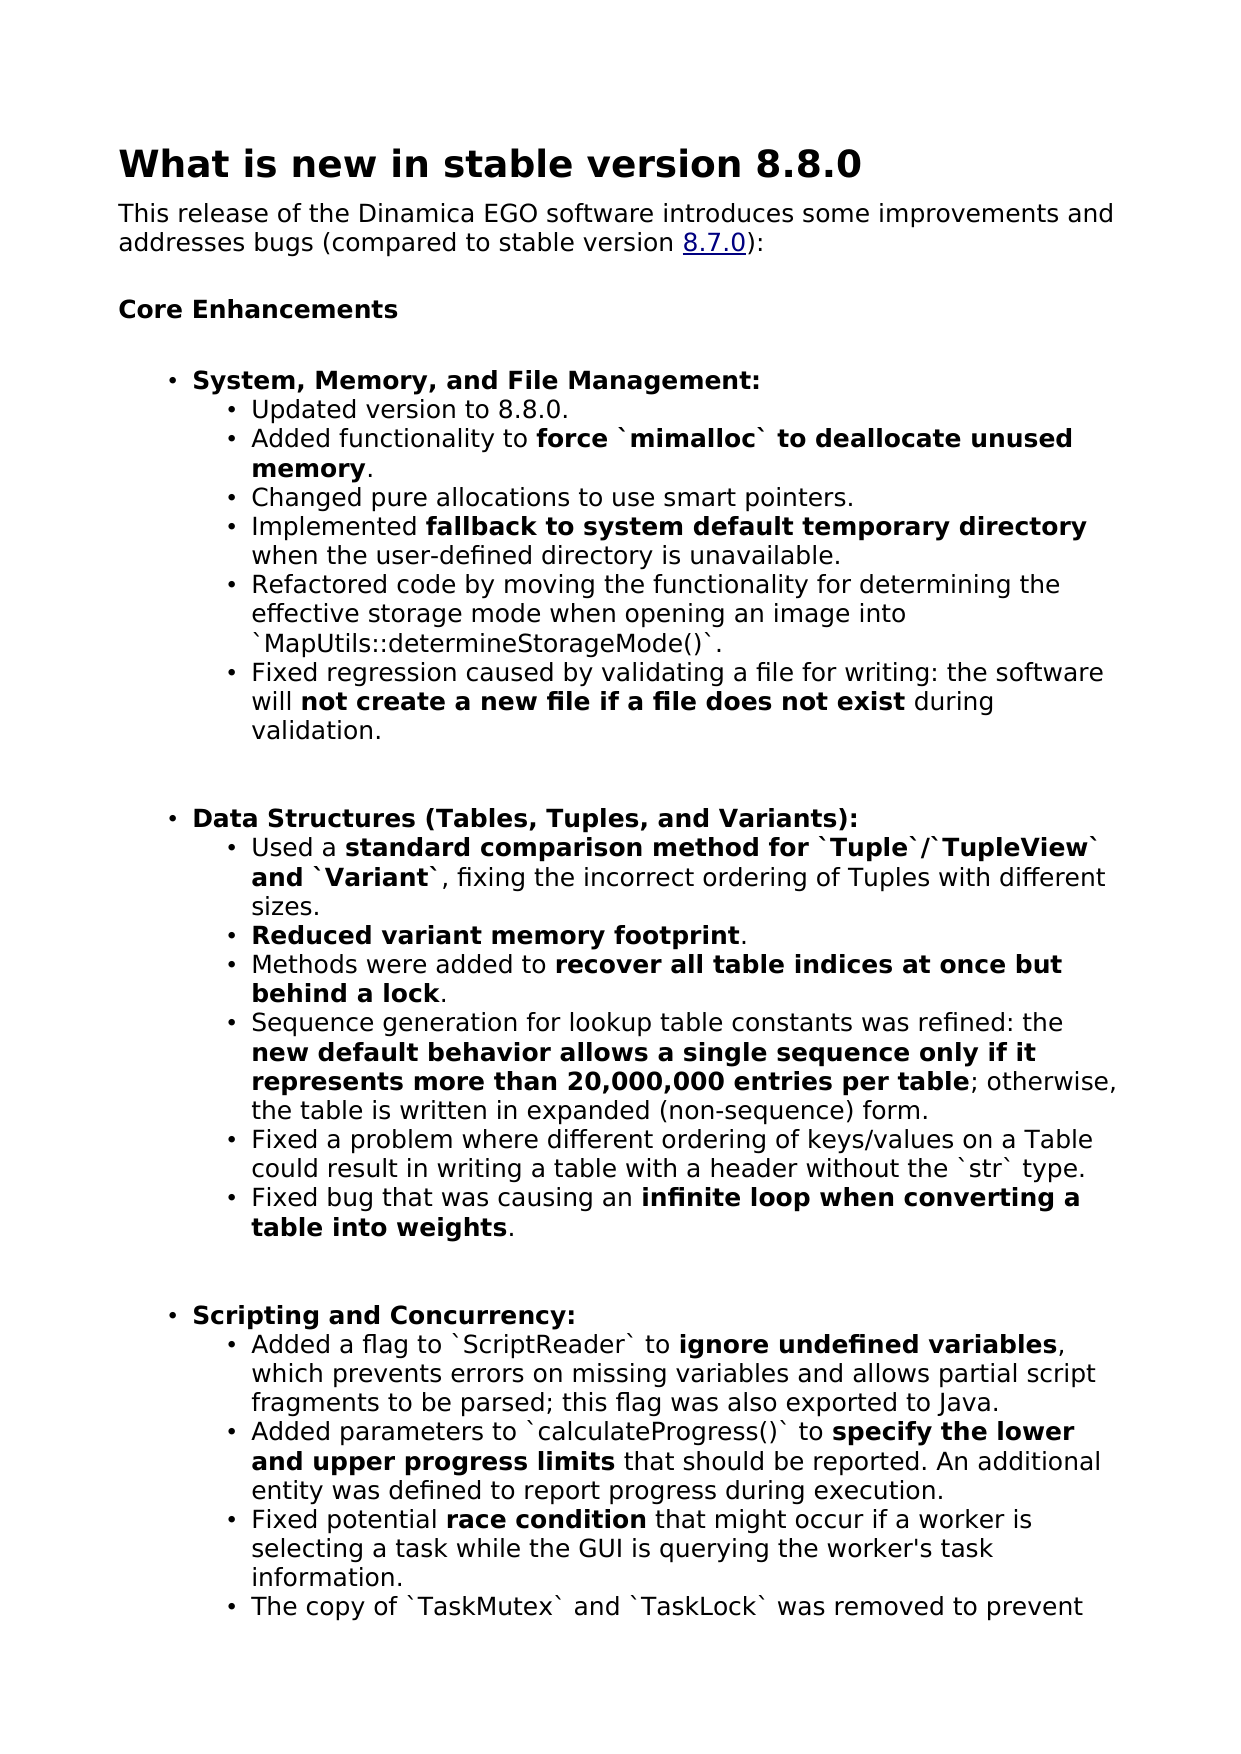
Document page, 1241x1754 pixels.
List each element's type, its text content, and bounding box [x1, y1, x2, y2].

text This release of the Dinamica EGO software introduces some improvements and addresses bugs (compared to stable version 8.7.0): [118, 199, 1122, 258]
list The copy of `TaskMutex` and `TaskLock` was removed to prevent [236, 1592, 1122, 1622]
list Updated version to 8.8.0. [236, 395, 1122, 424]
list Fixed a problem where different ordering of keys/values on a Table could result in writing a table with a header without the `str` type. [236, 1125, 1122, 1183]
list Added a flag to `ScriptReader` to ignore undefined variables, which prevents errors on missing variables and allows partial script fragments to be parsed; this flag was also exported to Java. [236, 1330, 1122, 1417]
subtitle Core Enhancements [118, 295, 1122, 324]
subtitle What is new in stable version 8.8.0 [118, 143, 1122, 187]
list Added functionality to force `mimalloc` to deallocate unused memory. [236, 424, 1122, 483]
list Fixed bug that was causing an infinite loop when converting a table into weights. [236, 1183, 1122, 1242]
list Fixed potential race condition that might occur if a worker is selecting a task while the GUI is querying the worker's task information. [236, 1505, 1122, 1592]
list System, Memory, and File Management: [177, 366, 1122, 395]
list Changed pure allocations to use smart pointers. [236, 483, 1122, 512]
list Implemented fallback to system default temporary directory when the user-defined directory is unavailable. [236, 512, 1122, 570]
list Used a standard comparison method for `Tuple`/`TupleView` and `Variant`, fixing the incorrect ordering of Tuples with different sizes. [236, 833, 1122, 921]
list Refactored code by moving the functionality for determining the effective storage mode when opening an image into `MapUtils::determineStorageMode()`. [236, 570, 1122, 658]
list Scripting and Concurrency: [177, 1301, 1122, 1330]
list Methods were added to recover all table indices at once but behind a lock. [236, 950, 1122, 1008]
list Data Structures (Tables, Tuples, and Variants): [177, 804, 1122, 833]
list Added parameters to `calculateProgress()` to specify the lower and upper progress limits that should be reported. An additional entity was defined to report progress during execution. [236, 1417, 1122, 1505]
list Fixed regression caused by validating a file for writing: the software will not create a new file if a file does not exist during validation. [236, 658, 1122, 745]
list Reduced variant memory footprint. [236, 921, 1122, 950]
list Sequence generation for lookup table constants was refined: the new default behavior allows a single sequence only if it represents more than 20,000,000 entries per table; otherwise, the table is written in expanded (non-sequence) form. [236, 1008, 1122, 1125]
